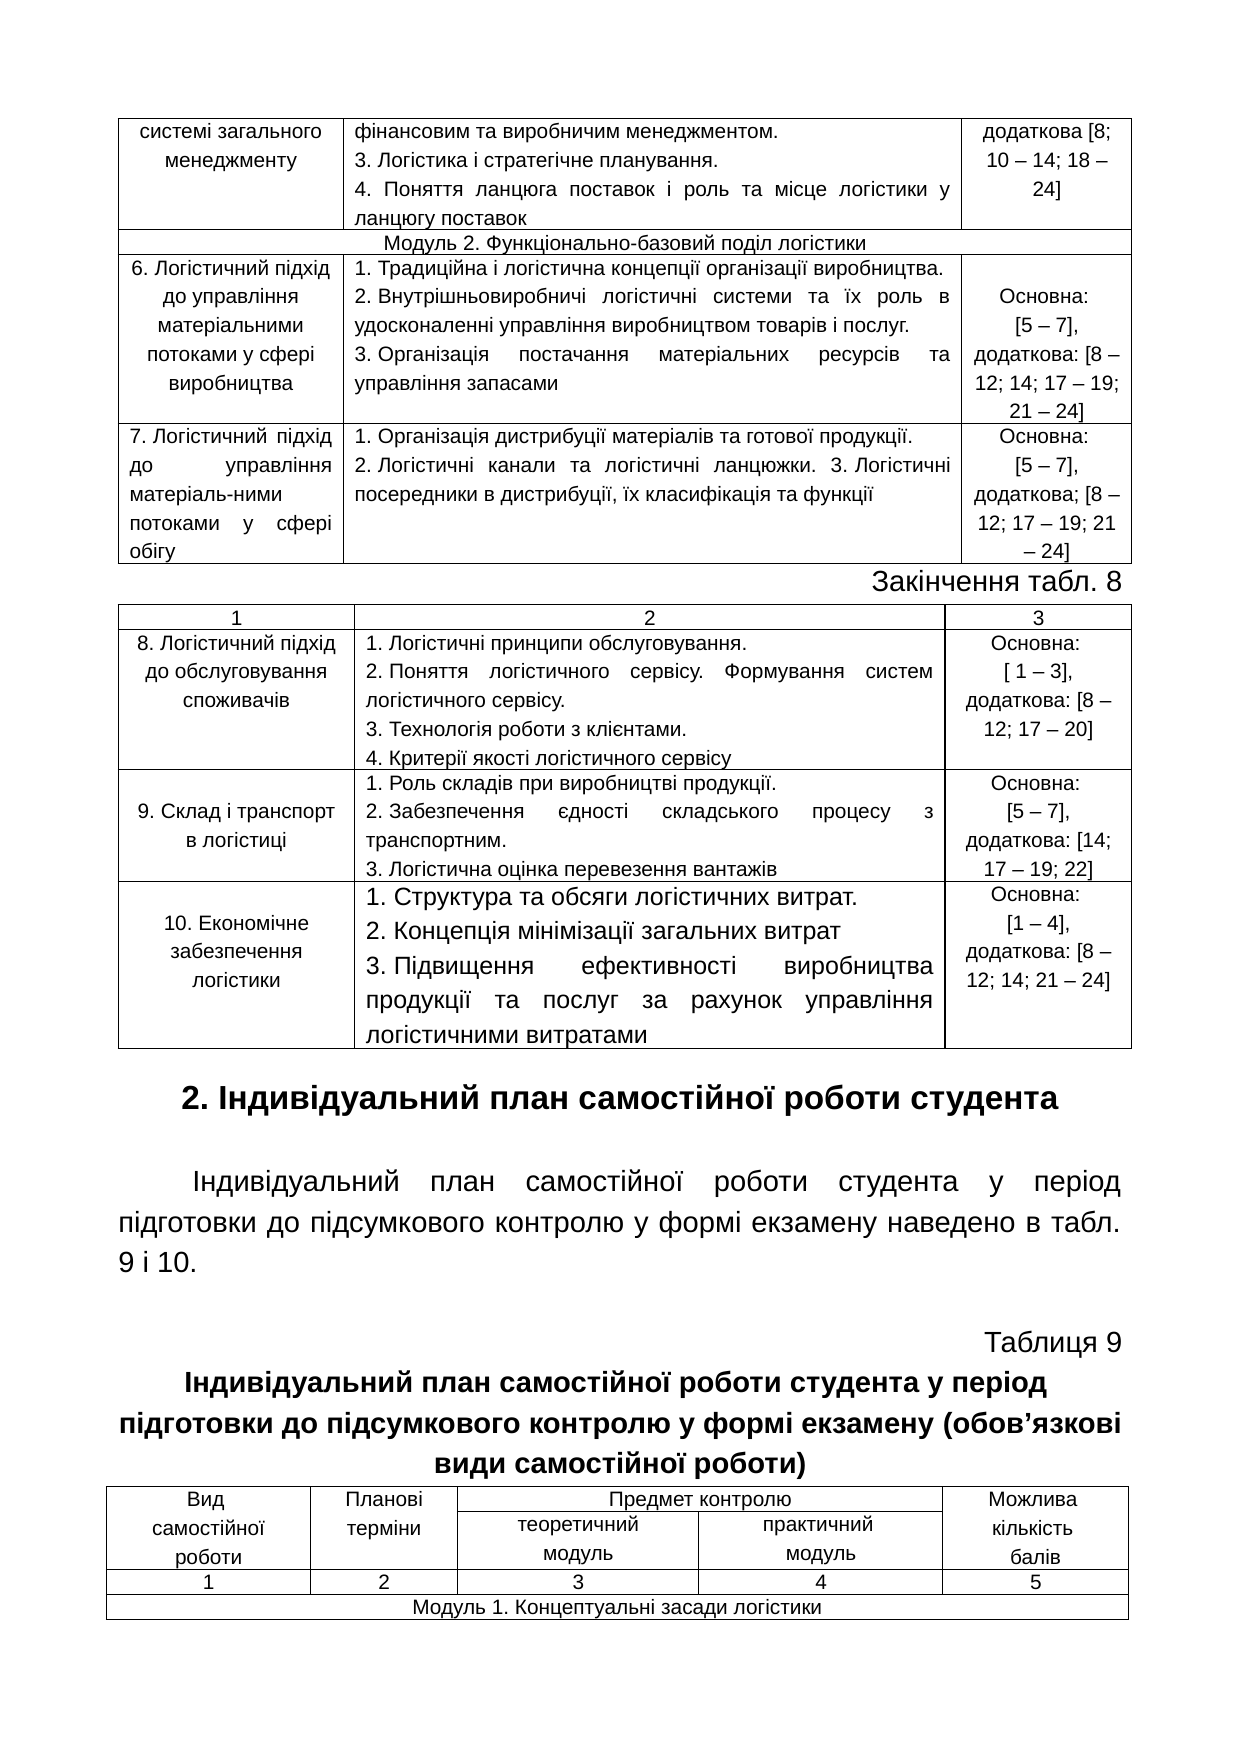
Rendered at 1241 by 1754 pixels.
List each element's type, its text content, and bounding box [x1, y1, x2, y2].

table_header Планові терміни [311, 1487, 457, 1568]
table_cell 8. Логістичний підхід до обслуговування споживачів [119, 630, 354, 769]
table_cell системі загального менеджменту [119, 119, 343, 229]
table_header 1 [119, 605, 354, 629]
text Індивідуальний план самостійної роботи студента у період підготовки до підсумкового контролю у формі екзамену наведено в табл. 9 і 10. [118, 1164, 1122, 1278]
text Індивідуальний план самостійної роботи студента у період [118, 1365, 1122, 1399]
table_cell фінансовим та виробничим менеджментом. 3. Логістика і стратегічне планування. 4. Поняття ланцюга поставок і роль та місце логістики у ланцюгу поставок [344, 119, 961, 229]
table_cell 4 [699, 1570, 942, 1593]
table_cell 7. Логістичний підхід до управління матеріаль-ними потоками у сфері обігу [119, 424, 343, 563]
text Закінчення табл. 8 [118, 564, 1122, 598]
table_header Вид самостійної роботи [107, 1487, 310, 1568]
table_cell додаткова [8; 10 – 14; 18 – 24] [962, 119, 1131, 229]
table_cell Модуль 1. Концептуальні засади логістики [107, 1595, 1128, 1618]
table_cell 1. Традиційна і логістична концепції організації виробництва. 2. Внутрішньовиробничі логістичні системи та їх роль в удосконаленні управління виробництвом товарів і послуг. 3. Організація постачання матеріальних ресурсів та управління запасами [344, 255, 961, 423]
table_header Предмет контролю [458, 1487, 942, 1511]
table_header 3 [946, 605, 1131, 629]
table_cell Модуль 2. Функціонально-базовий поділ логістики [119, 230, 1131, 254]
table_cell 9. Склад і транспорт в логістиці [119, 770, 354, 881]
table_cell 3 [458, 1570, 698, 1593]
table_cell практичний модуль [699, 1512, 942, 1568]
table_header 2 [355, 605, 944, 629]
table_cell 10. Економічне забезпечення логістики [119, 882, 354, 1048]
table_cell 1 [107, 1570, 310, 1593]
table_cell Основна: [5 – 7], додаткова: [14; 17 – 19; 22] [946, 770, 1131, 881]
table_cell Основна: [5 – 7], додаткова; [8 – 12; 17 – 19; 21 – 24] [962, 424, 1131, 563]
table_cell 2 [311, 1570, 457, 1593]
table_cell 1. Роль складів при виробництві продукції. 2. Забезпечення єдності складського процесу з транспортним. 3. Логістична оцінка перевезення вантажів [355, 770, 944, 881]
text підготовки до підсумкового контролю у формі екзамену (обов’язкові види самостійної роботи) [118, 1406, 1122, 1479]
table_cell 1. Організація дистрибуції матеріалів та готової продукції. 2. Логістичні канали та логістичні ланцюжки. 3. Логістичні посередники в дистрибуції, їх класифікація та функції [344, 424, 961, 563]
table_cell 6. Логістичний підхід до управління матеріальними потоками у сфері виробництва [119, 255, 343, 423]
table_cell теоретичний модуль [458, 1512, 698, 1568]
table_cell Основна: [5 – 7], додаткова: [8 – 12; 14; 17 – 19; 21 – 24] [962, 255, 1131, 423]
text Таблиця 9 [118, 1325, 1122, 1359]
table_cell 5 [943, 1570, 1128, 1593]
table_cell 1. Структура та обсяги логістичних витрат. 2. Концепція мінімізації загальних витрат 3. Підвищення ефективності виробництва продукції та послуг за рахунок управління логістичними витратами [355, 882, 944, 1048]
table_cell Основна: [1 – 4], додаткова: [8 – 12; 14; 21 – 24] [946, 882, 1131, 1048]
table_header Можлива кількість балів [943, 1487, 1128, 1568]
table_cell 1. Логістичні принципи обслуговування. 2. Поняття логістичного сервісу. Формування систем логістичного сервісу. 3. Технологія роботи з клієнтами. 4. Критерії якості логістичного сервісу [355, 630, 944, 769]
table_cell Основна: [ 1 – 3], додаткова: [8 – 12; 17 – 20] [946, 630, 1131, 769]
text 2. Індивідуальний план самостійної роботи студента [118, 1078, 1122, 1117]
